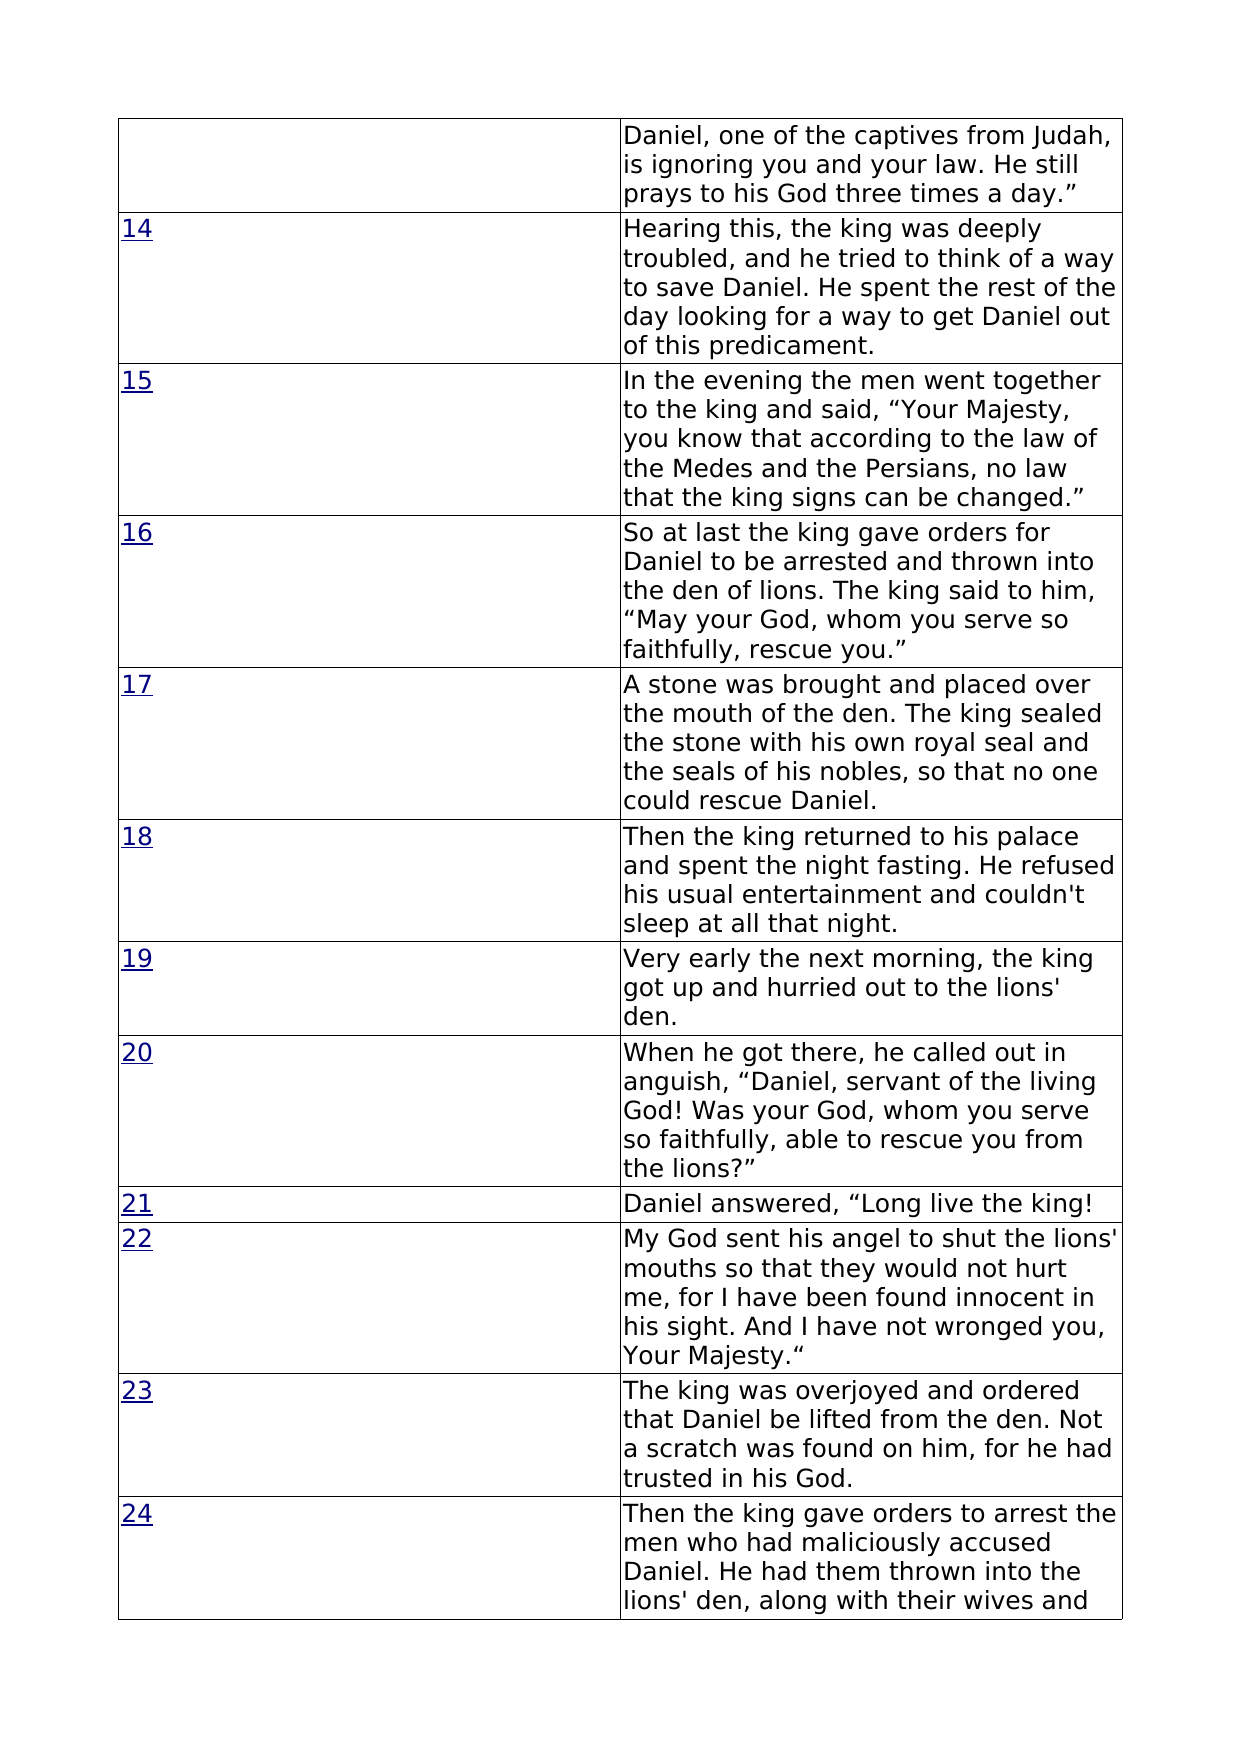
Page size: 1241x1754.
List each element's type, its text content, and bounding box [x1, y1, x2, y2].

table_cell 16 [119, 516, 620, 667]
table_cell A stone was brought and placed over the mouth of the den. The king sealed the stone with his own royal seal and the seals of his nobles, so that no one could rescue Daniel. [621, 668, 1122, 819]
table_cell My God sent his angel to shut the lions' mouths so that they would not hurt me, for I have been found innocent in his sight. And I have not wronged you, Your Majesty.“ [621, 1223, 1122, 1373]
table_cell 24 [119, 1497, 620, 1618]
table_cell 19 [119, 942, 620, 1035]
table_cell 17 [119, 668, 620, 819]
table_cell When he got there, he called out in anguish, “Daniel, servant of the living God! Was your God, whom you serve so faithfully, able to rescue you from the lions?” [621, 1036, 1122, 1186]
table_cell [119, 119, 620, 212]
table_cell 22 [119, 1223, 620, 1373]
table_cell 14 [119, 213, 620, 363]
table_cell 23 [119, 1374, 620, 1496]
table_cell 21 [119, 1187, 620, 1222]
table_cell Daniel, one of the captives from Judah, is ignoring you and your law. He still prays to his God three times a day.” [621, 119, 1122, 212]
table_cell So at last the king gave orders for Daniel to be arrested and thrown into the den of lions. The king said to him, “May your God, whom you serve so faithfully, rescue you.” [621, 516, 1122, 667]
table_cell In the evening the men went together to the king and said, “Your Majesty, you know that according to the law of the Medes and the Persians, no law that the king signs can be changed.” [621, 364, 1122, 515]
table_cell Then the king gave orders to arrest the men who had maliciously accused Daniel. He had them thrown into the lions' den, along with their wives and [621, 1497, 1122, 1618]
table_cell 20 [119, 1036, 620, 1186]
table_cell Daniel answered, “Long live the king! [621, 1187, 1122, 1222]
table_cell Very early the next morning, the king got up and hurried out to the lions' den. [621, 942, 1122, 1035]
table_cell The king was overjoyed and ordered that Daniel be lifted from the den. Not a scratch was found on him, for he had trusted in his God. [621, 1374, 1122, 1496]
table_cell 15 [119, 364, 620, 515]
table_cell 18 [119, 820, 620, 941]
table_cell Then the king returned to his palace and spent the night fasting. He refused his usual entertainment and couldn't sleep at all that night. [621, 820, 1122, 941]
table_cell Hearing this, the king was deeply troubled, and he tried to think of a way to save Daniel. He spent the rest of the day looking for a way to get Daniel out of this predicament. [621, 213, 1122, 363]
